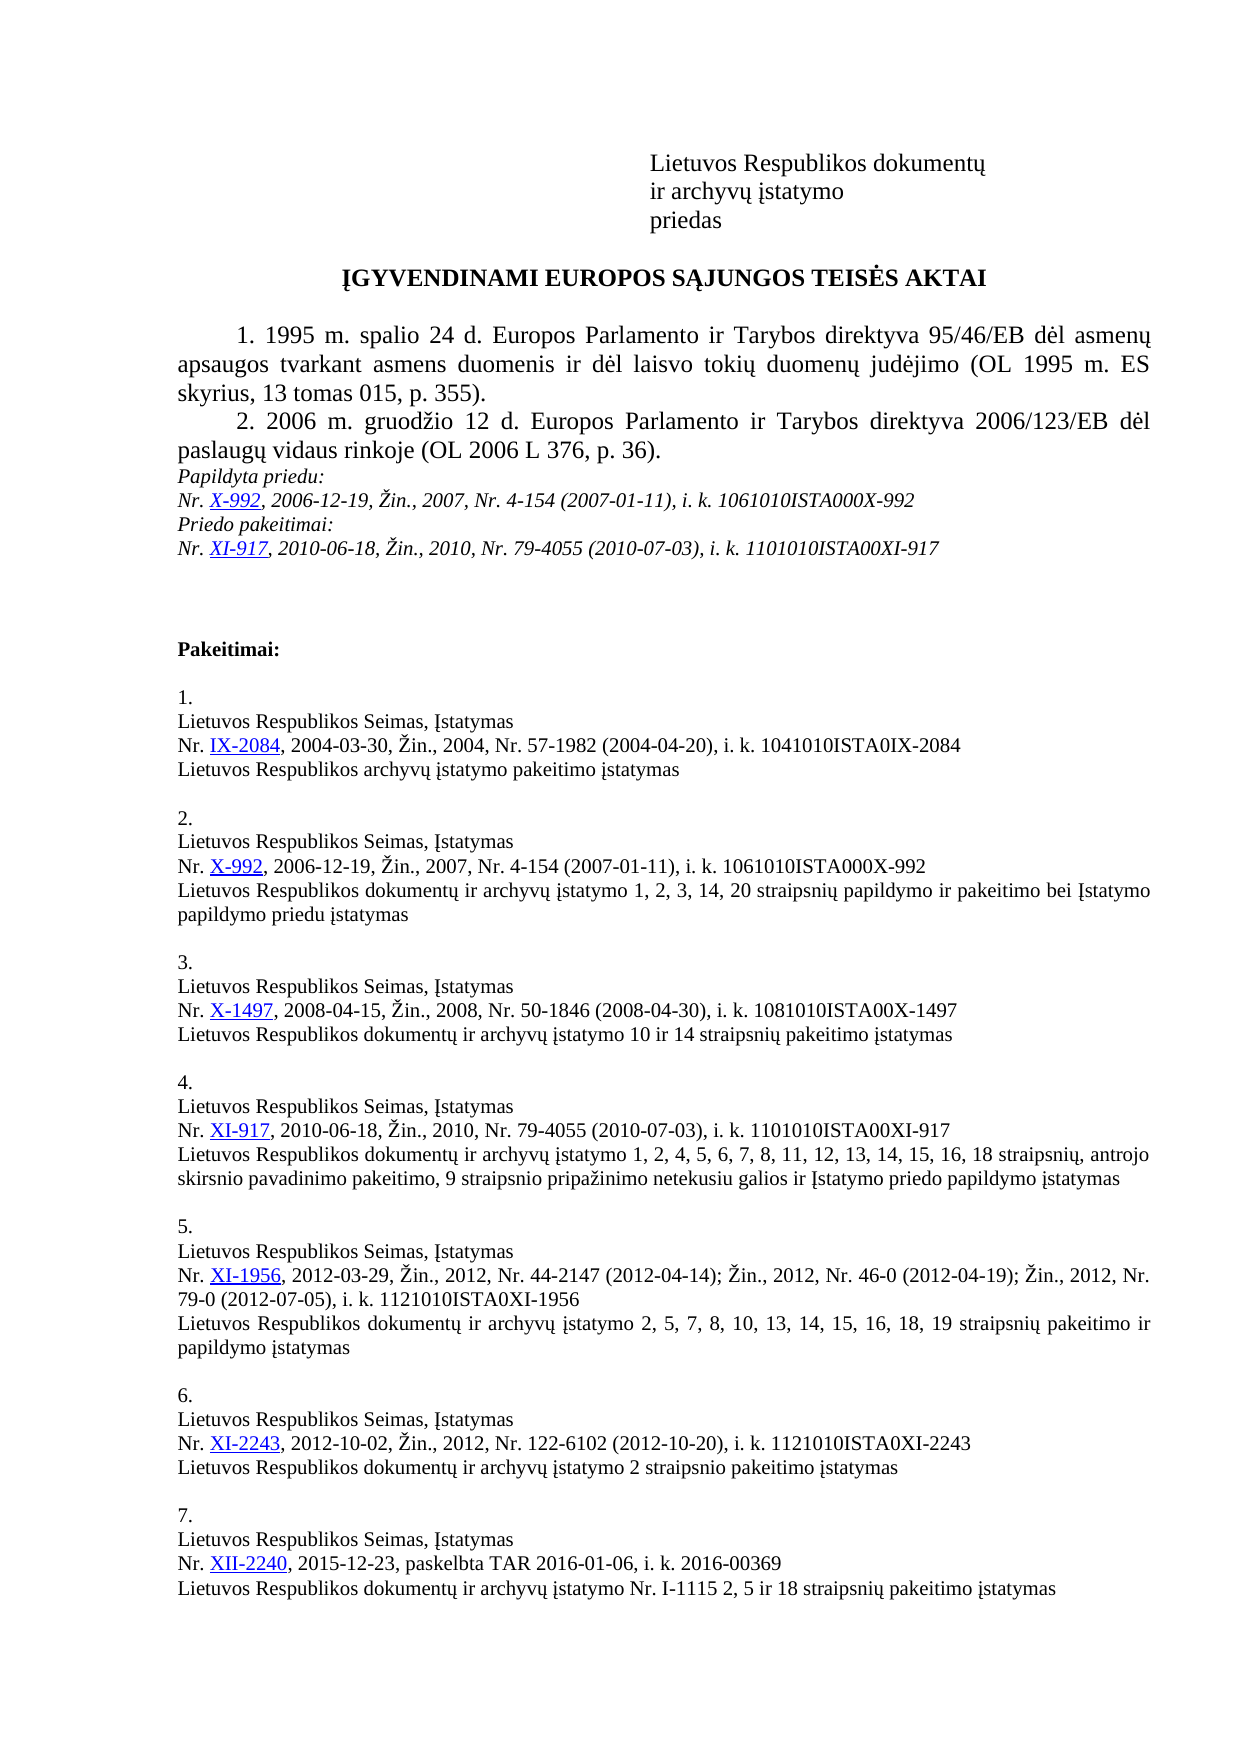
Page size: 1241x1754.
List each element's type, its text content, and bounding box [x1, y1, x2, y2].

text ĮGYVENDINAMI EUROPOS SĄJUNGOS TEISĖS AKTAI [177, 263, 1152, 291]
text Nr. X-992, 2006-12-19, Žin., 2007, Nr. 4-154 (2007-01-11), i. k. 1061010ISTA000X-992 [177, 853, 1152, 878]
text Nr. X-1497, 2008-04-15, Žin., 2008, Nr. 50-1846 (2008-04-30), i. k. 1081010ISTA00X-1497 [177, 998, 1152, 1022]
text Lietuvos Respublikos Seimas, Įstatymas [177, 829, 1152, 853]
text Papildyta priedu: [177, 464, 1152, 488]
text Nr. XI-1956, 2012-03-29, Žin., 2012, Nr. 44-2147 (2012-04-14); Žin., 2012, Nr. 46-0 (2012-04-19); Žin., 2012, Nr. 79-0 (2012-07-05), i. k. 1121010ISTA0XI-1956 [177, 1263, 1152, 1311]
text 2. 2006 m. gruodžio 12 d. Europos Parlamento ir Tarybos direktyva 2006/123/EB dėl paslaugų vidaus rinkoje (OL 2006 L 376, p. 36). [177, 406, 1152, 464]
text Lietuvos Respublikos dokumentų [649, 148, 1152, 176]
text 1. [177, 685, 1152, 709]
text Lietuvos Respublikos dokumentų ir archyvų įstatymo 1, 2, 4, 5, 6, 7, 8, 11, 12, 13, 14, 15, 16, 18 straipsnių, antrojo skirsnio pavadinimo pakeitimo, 9 straipsnio pripažinimo netekusiu galios ir Įstatymo priedo papildymo įstatymas [177, 1142, 1152, 1190]
text Lietuvos Respublikos dokumentų ir archyvų įstatymo 1, 2, 3, 14, 20 straipsnių papildymo ir pakeitimo bei Įstatymo papildymo priedu įstatymas [177, 878, 1152, 926]
text Nr. XI-2243, 2012-10-02, Žin., 2012, Nr. 122-6102 (2012-10-20), i. k. 1121010ISTA0XI-2243 [177, 1431, 1152, 1455]
text 2. [177, 805, 1152, 829]
text priedas [649, 205, 1152, 234]
text Lietuvos Respublikos Seimas, Įstatymas [177, 1094, 1152, 1118]
text Nr. XI-917, 2010-06-18, Žin., 2010, Nr. 79-4055 (2010-07-03), i. k. 1101010ISTA00XI-917 [177, 536, 1152, 560]
text 1. 1995 m. spalio 24 d. Europos Parlamento ir Tarybos direktyva 95/46/EB dėl asmenų apsaugos tvarkant asmens duomenis ir dėl laisvo tokių duomenų judėjimo (OL 1995 m. ES skyrius, 13 tomas 015, p. 355). [177, 320, 1152, 406]
text Nr. XI-917, 2010-06-18, Žin., 2010, Nr. 79-4055 (2010-07-03), i. k. 1101010ISTA00XI-917 [177, 1118, 1152, 1142]
text Lietuvos Respublikos Seimas, Įstatymas [177, 1238, 1152, 1263]
text Lietuvos Respublikos archyvų įstatymo pakeitimo įstatymas [177, 757, 1152, 781]
text ir archyvų įstatymo [649, 176, 1152, 205]
text Lietuvos Respublikos Seimas, Įstatymas [177, 709, 1152, 733]
text Lietuvos Respublikos Seimas, Įstatymas [177, 974, 1152, 998]
text Pakeitimai: [177, 637, 1152, 661]
text Nr. IX-2084, 2004-03-30, Žin., 2004, Nr. 57-1982 (2004-04-20), i. k. 1041010ISTA0IX-2084 [177, 733, 1152, 757]
text 7. [177, 1503, 1152, 1527]
text Lietuvos Respublikos dokumentų ir archyvų įstatymo Nr. I-1115 2, 5 ir 18 straipsnių pakeitimo įstatymas [177, 1575, 1152, 1599]
text Priedo pakeitimai: [177, 512, 1152, 536]
text Lietuvos Respublikos Seimas, Įstatymas [177, 1407, 1152, 1431]
text Lietuvos Respublikos dokumentų ir archyvų įstatymo 2, 5, 7, 8, 10, 13, 14, 15, 16, 18, 19 straipsnių pakeitimo ir papildymo įstatymas [177, 1311, 1152, 1359]
text 4. [177, 1070, 1152, 1094]
text Nr. XII-2240, 2015-12-23, paskelbta TAR 2016-01-06, i. k. 2016-00369 [177, 1551, 1152, 1575]
text Lietuvos Respublikos dokumentų ir archyvų įstatymo 10 ir 14 straipsnių pakeitimo įstatymas [177, 1022, 1152, 1046]
text Lietuvos Respublikos dokumentų ir archyvų įstatymo 2 straipsnio pakeitimo įstatymas [177, 1455, 1152, 1479]
text Nr. X-992, 2006-12-19, Žin., 2007, Nr. 4-154 (2007-01-11), i. k. 1061010ISTA000X-992 [177, 488, 1152, 512]
text 6. [177, 1383, 1152, 1407]
text 5. [177, 1214, 1152, 1238]
text 3. [177, 950, 1152, 974]
text Lietuvos Respublikos Seimas, Įstatymas [177, 1527, 1152, 1551]
